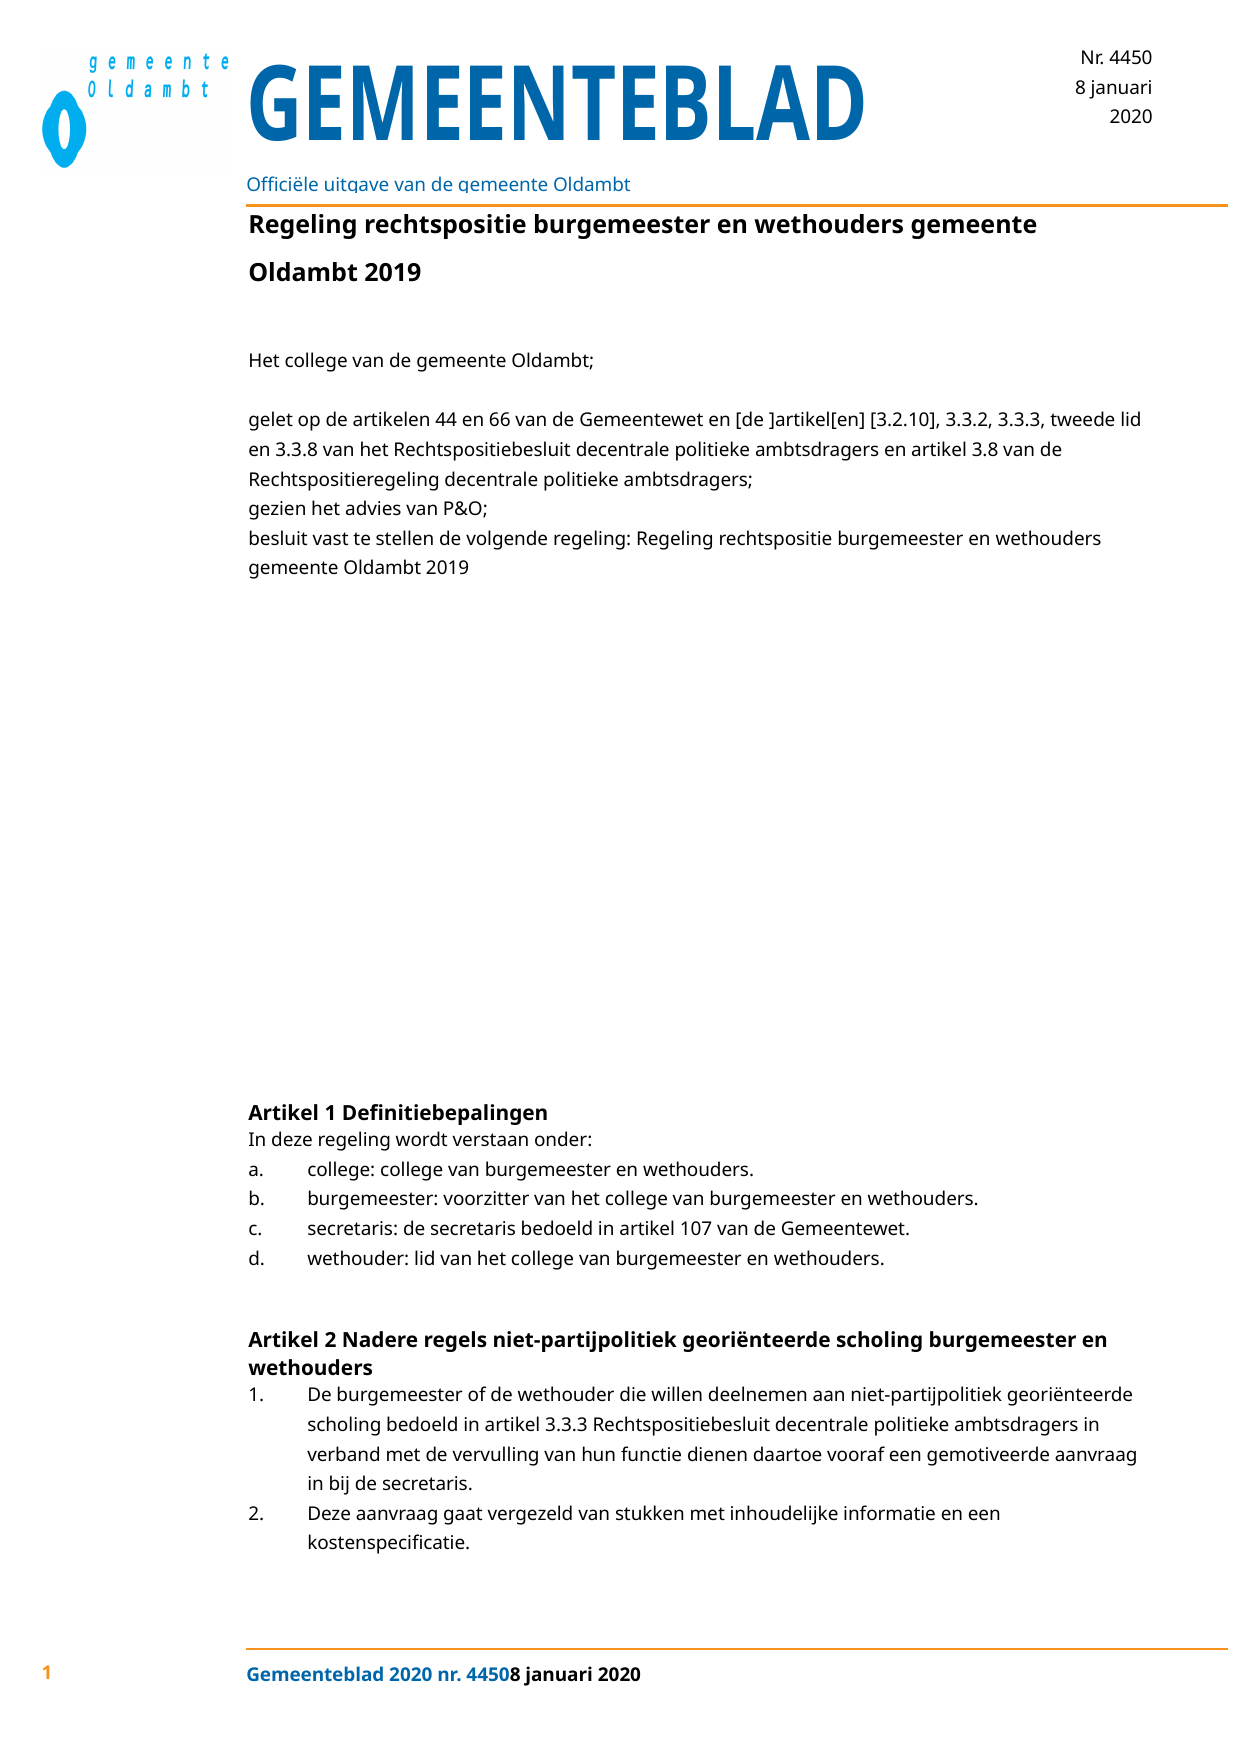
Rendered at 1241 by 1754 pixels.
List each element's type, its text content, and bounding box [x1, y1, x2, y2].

list secretaris: de secretaris bedoeld in artikel 107 van de Gemeentewet. [248, 1215, 1152, 1241]
list burgemeester: voorzitter van het college van burgemeester en wethouders. [248, 1186, 1152, 1211]
text In deze regeling wordt verstaan onder: [248, 1126, 1152, 1152]
text Artikel 2 Nadere regels niet-partijpolitiek georiënteerde scholing burgemeester en wethouders [248, 1325, 1152, 1382]
picture [41, 47, 231, 172]
text gelet op de artikelen 44 en 66 van de Gemeentewet en [de ]artikel[en] [3.2.10], 3.3.2, 3.3.3, tweede lid en 3.3.8 van het Rechtspositiebesluit decentrale politieke ambtsdragers en artikel 3.8 van de Rechtspositieregeling decentrale politieke ambtsdragers; [248, 407, 1152, 492]
list college: college van burgemeester en wethouders. [248, 1156, 1152, 1182]
list wethouder: lid van het college van burgemeester en wethouders. [248, 1245, 1152, 1271]
text Regeling rechtspositie burgemeester en wethouders gemeente Oldambt 2019 [248, 207, 1152, 288]
text besluit vast te stellen de volgende regeling: Regeling rechtspositie burgemeester en wethouders gemeente Oldambt 2019 [248, 525, 1152, 580]
text Artikel 1 Definitiebepalingen [248, 1098, 1152, 1126]
text Het college van de gemeente Oldambt; [248, 347, 1152, 373]
text gezien het advies van P&O; [248, 495, 1152, 521]
list Deze aanvraag gaat vergezeld van stukken met inhoudelijke informatie en een kostenspecificatie. [248, 1500, 1152, 1555]
list De burgemeester of de wethouder die willen deelnemen aan niet-partijpolitiek georiënteerde scholing bedoeld in artikel 3.3.3 Rechtspositiebesluit decentrale politieke ambtsdragers in verband met de vervulling van hun functie dienen daartoe vooraf een gemotiveerde aanvraag in bij de secretaris. [248, 1382, 1152, 1496]
